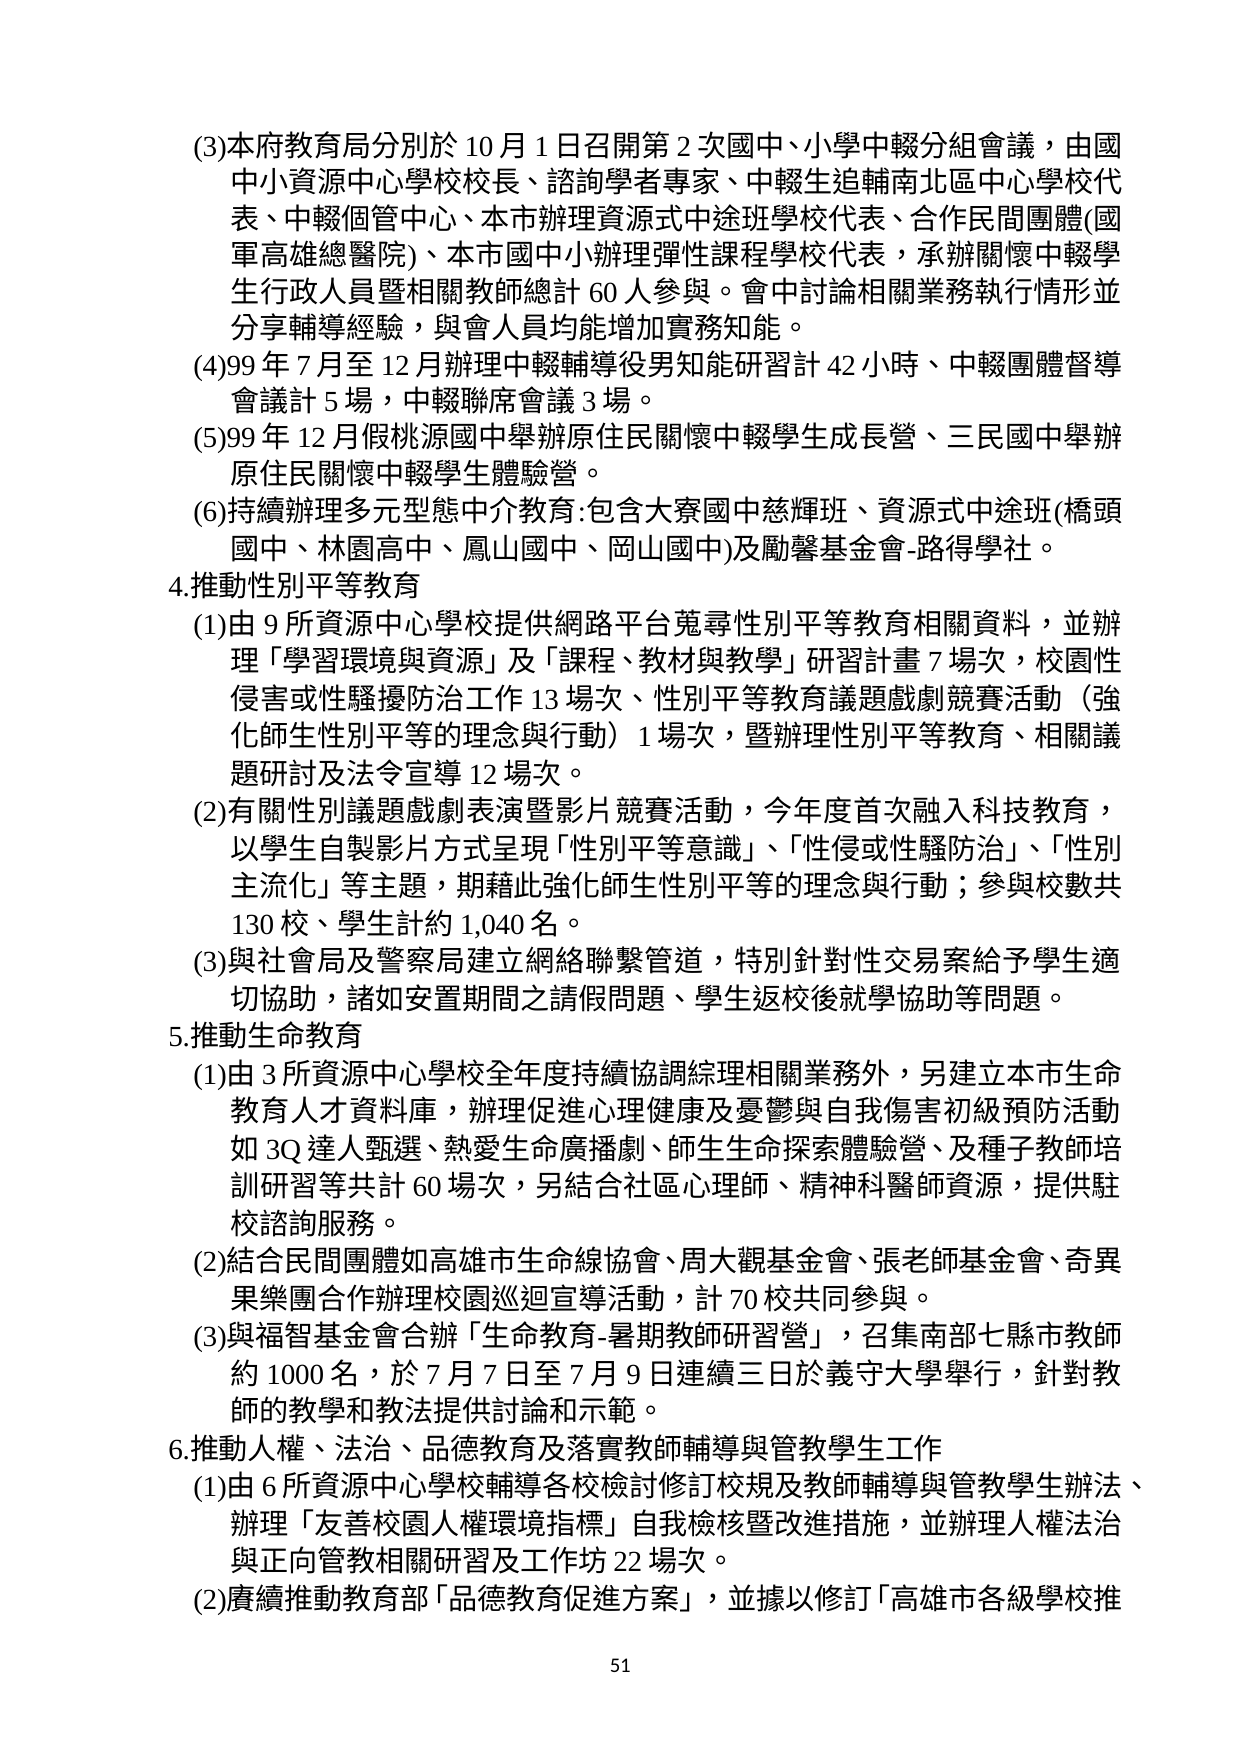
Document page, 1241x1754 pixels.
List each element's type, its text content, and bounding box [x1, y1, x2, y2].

text (2)有關性別議題戲劇表演暨影片競賽活動，今年度首次融入科技教育，以學生自製影片方式呈現「性別平等意識」、「性侵或性騷防治」、「性別主流化」等主題，期藉此強化師生性別平等的理念與行動；參與校數共130校、學生計約1,040名。 [193, 792, 1122, 942]
text (3)與福智基金會合辦「生命教育-暑期教師研習營」，召集南部七縣市教師約1000名，於7月7日至7月9日連續三日於義守大學舉行，針對教師的教學和教法提供討論和示範。 [193, 1317, 1122, 1429]
text (6)持續辦理多元型態中介教育:包含大寮國中慈輝班、資源式中途班(橋頭國中、林園高中、鳳山國中、岡山國中)及勵馨基金會-路得學社。 [193, 492, 1122, 567]
text 5.推動生命教育 [168, 1017, 1122, 1054]
text (1)由3所資源中心學校全年度持續協調綜理相關業務外，另建立本市生命教育人才資料庫，辦理促進心理健康及憂鬱與自我傷害初級預防活動如3Q達人甄選、熱愛生命廣播劇、師生生命探索體驗營、及種子教師培訓研習等共計60場次，另結合社區心理師、精神科醫師資源，提供駐校諮詢服務。 [193, 1054, 1122, 1242]
text (3)與社會局及警察局建立網絡聯繫管道，特別針對性交易案給予學生適切協助，諸如安置期間之請假問題、學生返校後就學協助等問題。 [193, 942, 1122, 1017]
text (1)由9所資源中心學校提供網路平台蒐尋性別平等教育相關資料，並辦理「學習環境與資源」及「課程、教材與教學」研習計畫7場次，校園性侵害或性騷擾防治工作13場次、性別平等教育議題戲劇競賽活動（強化師生性別平等的理念與行動）1場次，暨辦理性別平等教育、相關議題研討及法令宣導12場次。 [193, 604, 1122, 792]
text (4)99年7月至12月辦理中輟輔導役男知能研習計42小時、中輟團體督導會議計5場，中輟聯席會議3場。 [193, 346, 1122, 419]
text (1)由6所資源中心學校輔導各校檢討修訂校規及教師輔導與管教學生辦法、辦理「友善校園人權環境指標」自我檢核暨改進措施，並辦理人權法治與正向管教相關研習及工作坊22場次。 [193, 1467, 1122, 1579]
text (3)本府教育局分別於10月1日召開第2次國中、小學中輟分組會議，由國中小資源中心學校校長、諮詢學者專家、中輟生追輔南北區中心學校代表、中輟個管中心、本市辦理資源式中途班學校代表、合作民間團體(國軍高雄總醫院)、本市國中小辦理彈性課程學校代表，承辦關懷中輟學生行政人員暨相關教師總計60人參與。會中討論相關業務執行情形並分享輔導經驗，與會人員均能增加實務知能。 [193, 127, 1122, 346]
text (2)賡續推動教育部「品德教育促進方案」，並據以修訂「高雄市各級學校推 [193, 1579, 1122, 1617]
text 6.推動人權、法治、品德教育及落實教師輔導與管教學生工作 [168, 1429, 1122, 1467]
text (2)結合民間團體如高雄市生命線協會、周大觀基金會、張老師基金會、奇異果樂團合作辦理校園巡迴宣導活動，計70校共同參與。 [193, 1242, 1122, 1317]
text 4.推動性別平等教育 [168, 567, 1122, 604]
text (5)99年12月假桃源國中舉辦原住民關懷中輟學生成長營、三民國中舉辦原住民關懷中輟學生體驗營。 [193, 419, 1122, 492]
